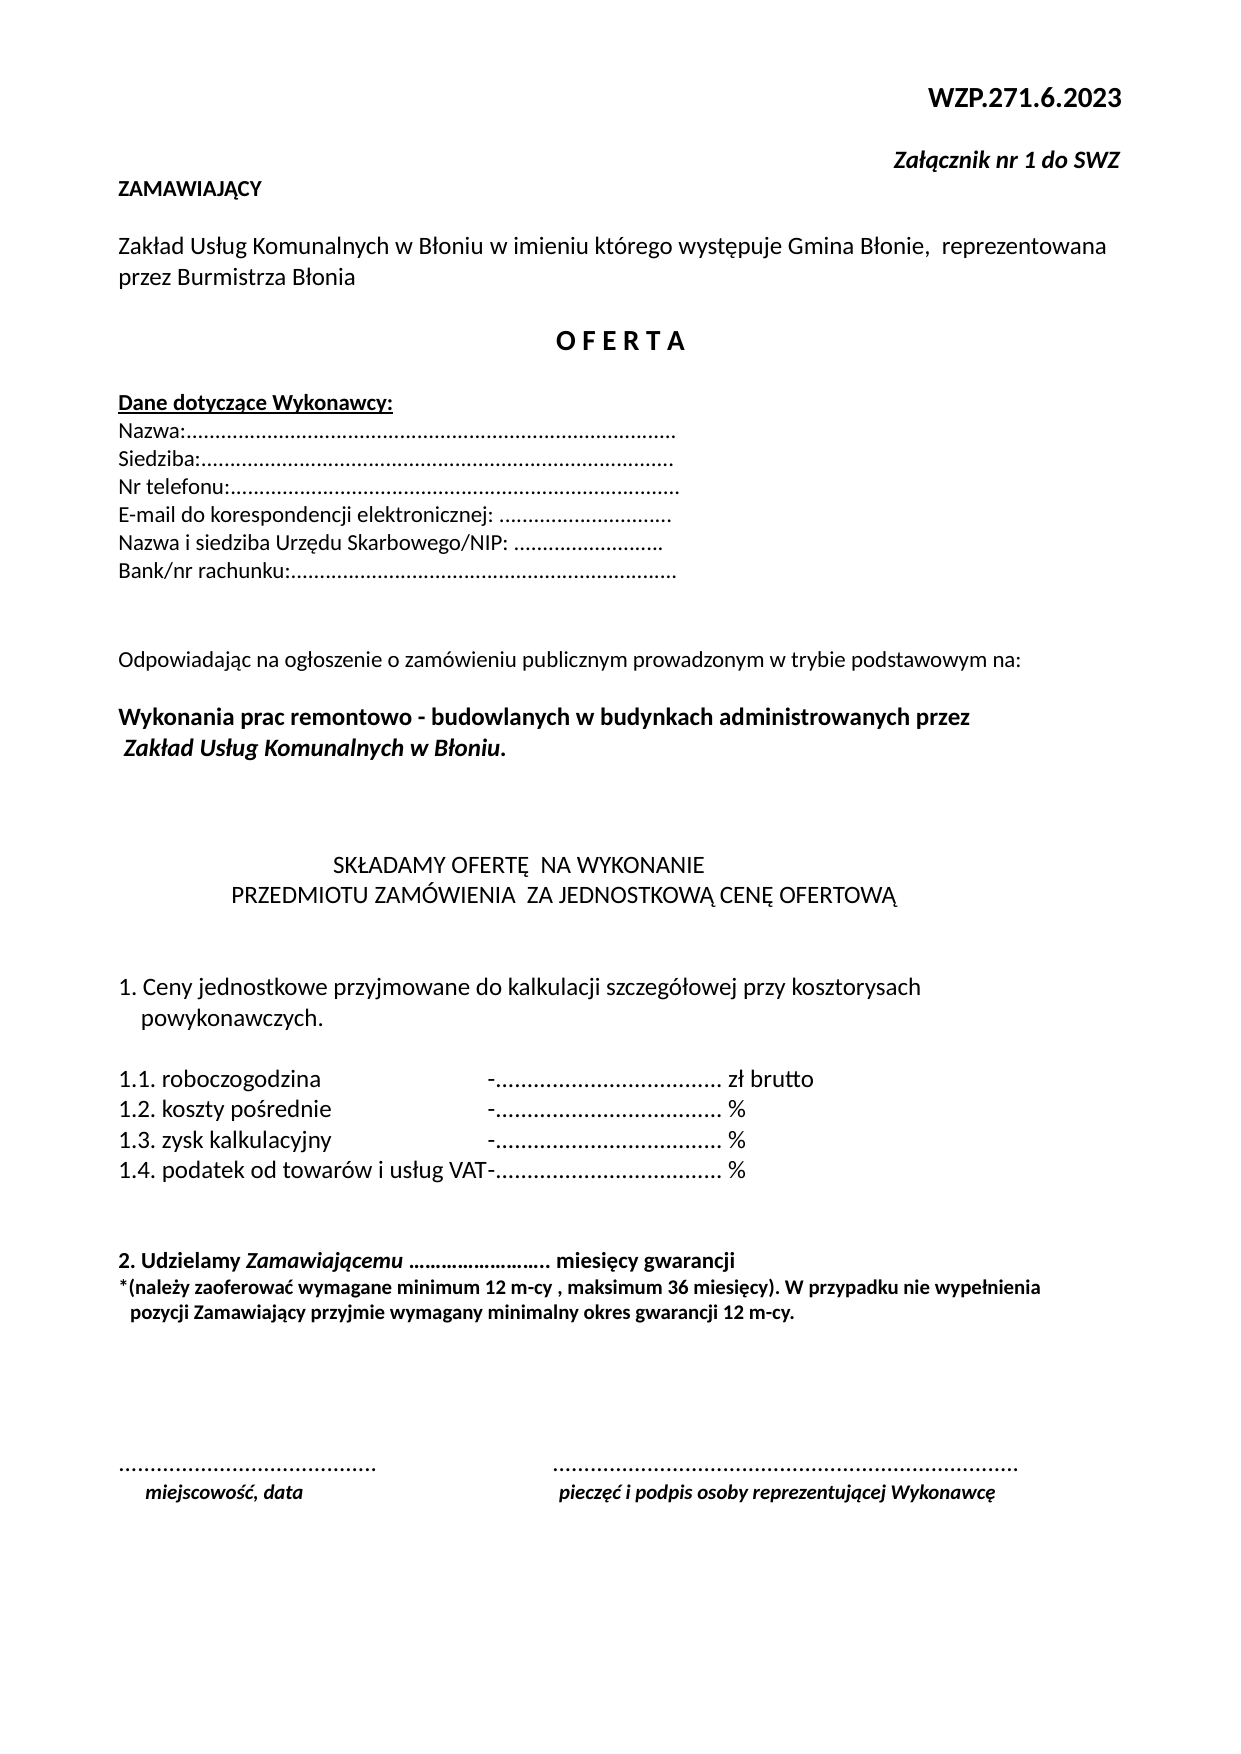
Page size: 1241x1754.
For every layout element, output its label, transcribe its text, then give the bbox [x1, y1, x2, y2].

text pozycji Zamawiający przyjmie wymagany minimalny okres gwarancji 12 m-cy. [130, 1299, 1122, 1325]
title Nr telefonu:.............................................................................. [118, 472, 1196, 500]
text Zakład Usług Komunalnych w Błoniu w imieniu którego występuje Gmina Błonie, reprezentowana przez Burmistrza Błonia [118, 231, 1122, 292]
title E-mail do korespondencji elektronicznej: .............................. [118, 500, 1196, 528]
title Siedziba:.................................................................................. [118, 444, 1196, 472]
text ......................................... .......................................................................... [118, 1447, 1122, 1477]
subtitle ZAMAWIAJĄCY [118, 174, 1122, 202]
title O F E R T A [118, 322, 1122, 358]
text miejscowość, data pieczęć i podpis osoby reprezentującej Wykonawcę [112, 1477, 1122, 1505]
text SKŁADAMY OFERTĘ NA WYKONANIE [118, 849, 1122, 879]
text Wykonania prac remontowo - budowlanych w budynkach administrowanych przez [118, 701, 1222, 732]
text powykonawczych. [118, 1002, 1122, 1032]
text Odpowiadając na ogłoszenie o zamówieniu publicznym prowadzonym w trybie podstawowym na: [118, 645, 1122, 673]
title Bank/nr rachunku:................................................................... [118, 556, 1196, 584]
text 2. Udzielamy Zamawiającemu …………………….. miesięcy gwarancji [118, 1246, 1122, 1274]
text Zakład Usług Komunalnych w Błoniu. [118, 732, 1222, 762]
title Nazwa:..................................................................................... [118, 416, 1196, 444]
text 1.3. zysk kalkulacyjny -.................................... % [118, 1124, 1122, 1154]
text 1.2. koszty pośrednie -.................................... % [118, 1093, 1122, 1124]
text Załącznik nr 1 do SWZ [118, 144, 1122, 174]
title Nazwa i siedziba Urzędu Skarbowego/NIP: .......................... [118, 528, 1196, 556]
text 1. Ceny jednostkowe przyjmowane do kalkulacji szczegółowej przy kosztorysach [118, 971, 1122, 1002]
text *(należy zaoferować wymagane minimum 12 m-cy , maksimum 36 miesięcy). W przypadku nie wypełnienia [118, 1274, 1122, 1299]
text 1.1. roboczogodzina -.................................... zł brutto [118, 1063, 1122, 1093]
text 1.4. podatek od towarów i usług VAT -.................................... % [118, 1154, 1122, 1185]
text PRZEDMIOTU ZAMÓWIENIA ZA JEDNOSTKOWĄ CENĘ OFERTOWĄ [118, 879, 1122, 910]
title Dane dotyczące Wykonawcy: [118, 388, 1122, 416]
